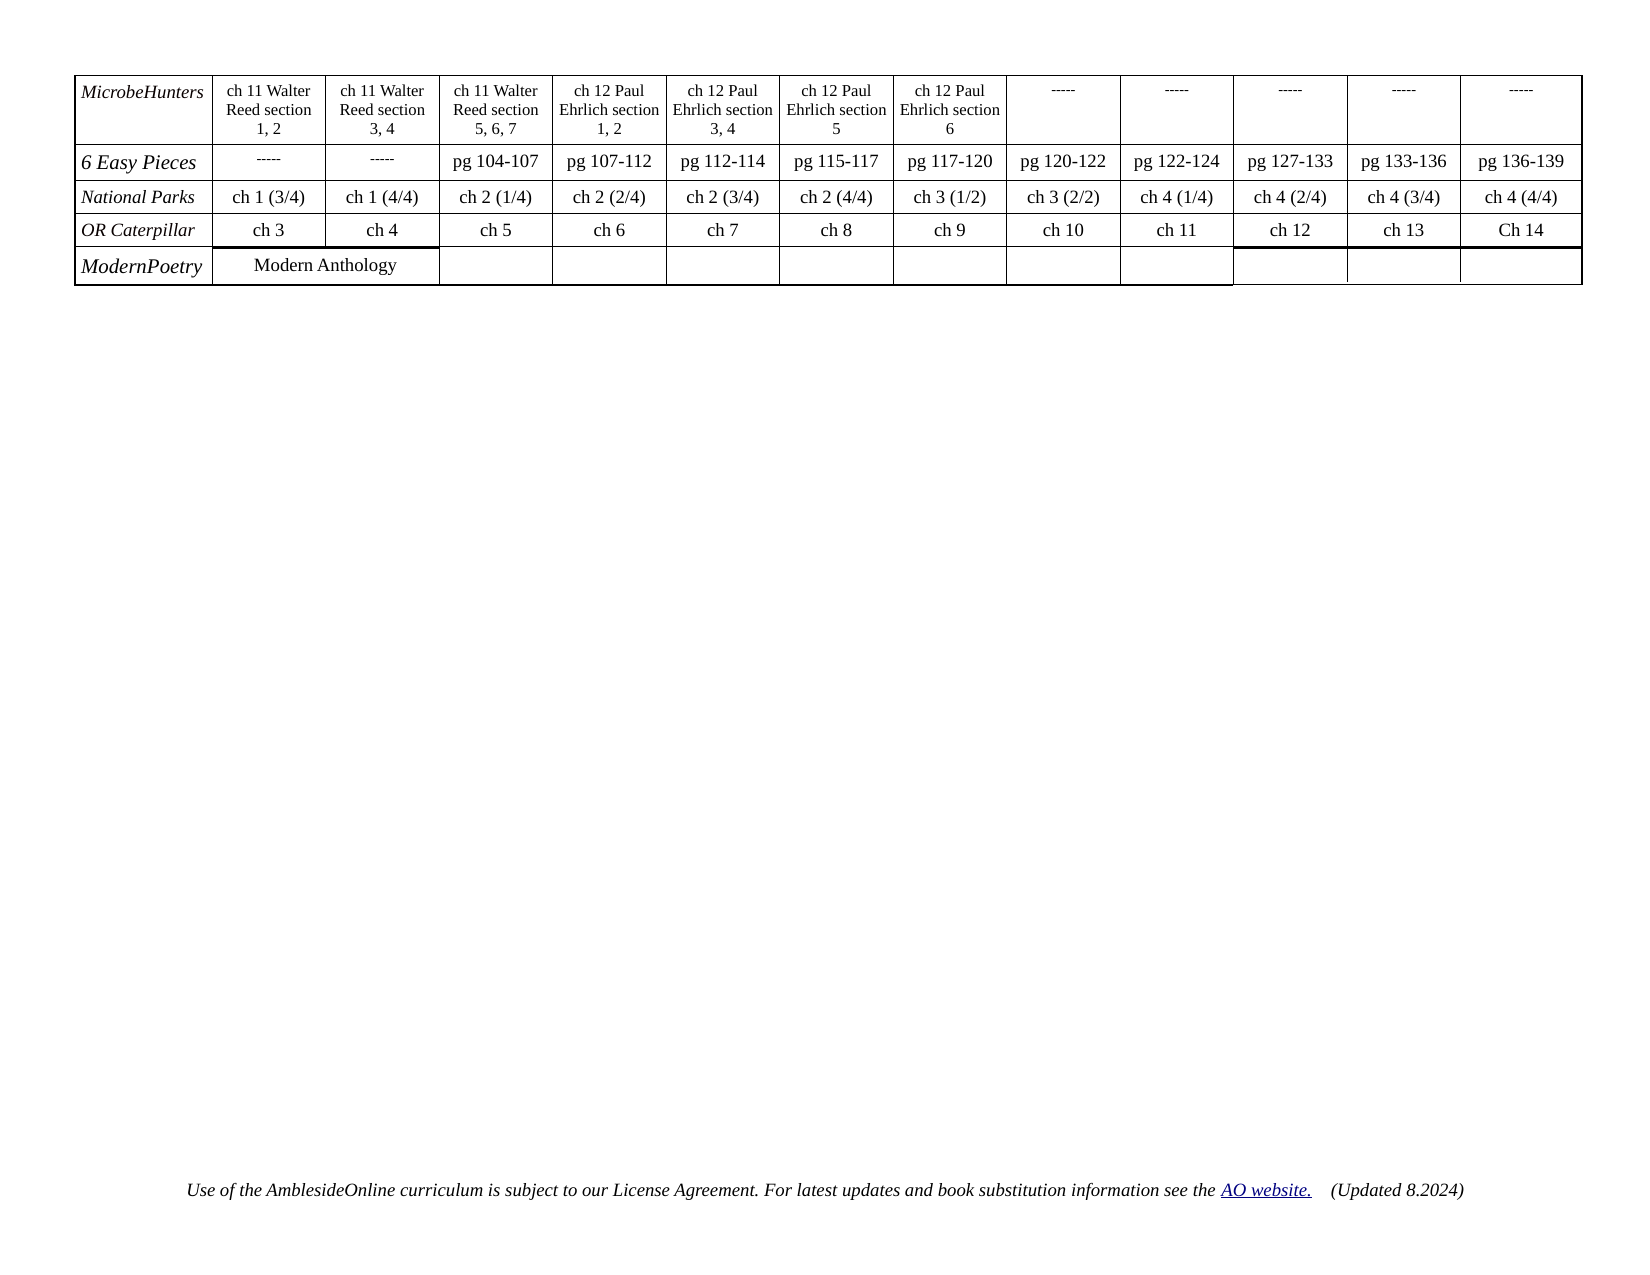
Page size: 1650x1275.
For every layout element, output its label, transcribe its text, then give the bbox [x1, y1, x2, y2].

table_cell ch 3 (1/2) [894, 181, 1006, 213]
table_cell [1460, 249, 1581, 284]
table_cell ----- [213, 145, 325, 180]
table_cell [1007, 247, 1120, 284]
table_cell [1121, 247, 1233, 284]
table_cell ch 4 (1/4) [1121, 181, 1233, 213]
table_cell OR Caterpillar [76, 214, 212, 246]
table_cell ch 12 [1234, 214, 1347, 246]
table_cell pg 112-114 [667, 145, 779, 180]
table_cell ----- [326, 145, 439, 180]
table_cell MicrobeHunters [76, 76, 212, 144]
table_cell National Parks [76, 181, 212, 213]
table_cell ch 11 Walter Reed section 3, 4 [326, 76, 439, 144]
table_cell pg 127-133 [1234, 145, 1347, 180]
table_cell pg 115-117 [780, 145, 893, 180]
table_cell ----- [1234, 76, 1347, 144]
table_cell ch 12 Paul Ehrlich section 5 [780, 76, 893, 144]
table_cell ch 10 [1007, 214, 1120, 246]
table_cell pg 107-112 [553, 145, 666, 180]
table_cell ch 5 [440, 214, 552, 246]
table_cell pg 104-107 [440, 145, 552, 180]
table_cell [1347, 249, 1460, 284]
table_cell ch 9 [894, 214, 1006, 246]
table_cell ch 12 Paul Ehrlich section 1, 2 [553, 76, 666, 144]
table_cell ch 2 (3/4) [667, 181, 779, 213]
table_cell ch 11 [1121, 214, 1233, 246]
table_cell [1234, 249, 1347, 284]
table_cell ch 11 Walter Reed section 5, 6, 7 [440, 76, 552, 144]
table_cell [440, 247, 552, 284]
table_cell [780, 247, 893, 284]
table_cell ----- [1121, 76, 1233, 144]
table_cell ch 8 [780, 214, 893, 246]
table_cell Ch 14 [1461, 214, 1581, 246]
table_cell pg 122-124 [1121, 145, 1233, 180]
table_cell ch 4 (4/4) [1461, 181, 1581, 213]
table_cell pg 133-136 [1348, 145, 1460, 180]
table_cell pg 136-139 [1461, 145, 1581, 180]
table_cell ch 6 [553, 214, 666, 246]
table_cell ModernPoetry [76, 247, 212, 284]
table_cell ----- [1348, 76, 1460, 144]
table_cell ch 4 (2/4) [1234, 181, 1347, 213]
table_cell ch 12 Paul Ehrlich section 6 [894, 76, 1006, 144]
table_cell ----- [1007, 76, 1120, 144]
table_cell ch 4 [326, 214, 439, 246]
table_cell ch 4 (3/4) [1348, 181, 1460, 213]
table_cell ch 3 (2/2) [1007, 181, 1120, 213]
table_cell ch 13 [1348, 214, 1460, 246]
table_cell ch 3 [213, 214, 325, 246]
table_cell ch 2 (1/4) [440, 181, 552, 213]
table_cell ch 7 [667, 214, 779, 246]
table_cell ch 2 (4/4) [780, 181, 893, 213]
table_cell [667, 247, 779, 284]
table_cell ch 12 Paul Ehrlich section 3, 4 [667, 76, 779, 144]
table_cell ch 1 (3/4) [213, 181, 325, 213]
table_cell [894, 247, 1006, 284]
table_cell [553, 247, 666, 284]
table_cell Modern Anthology [213, 249, 439, 284]
table_cell pg 117-120 [894, 145, 1006, 180]
table_cell ----- [1461, 76, 1581, 144]
table_cell ch 11 Walter Reed section 1, 2 [213, 76, 325, 144]
table_cell pg 120-122 [1007, 145, 1120, 180]
table_cell ch 1 (4/4) [326, 181, 439, 213]
table_cell ch 2 (2/4) [553, 181, 666, 213]
table_cell 6 Easy Pieces [76, 145, 212, 180]
